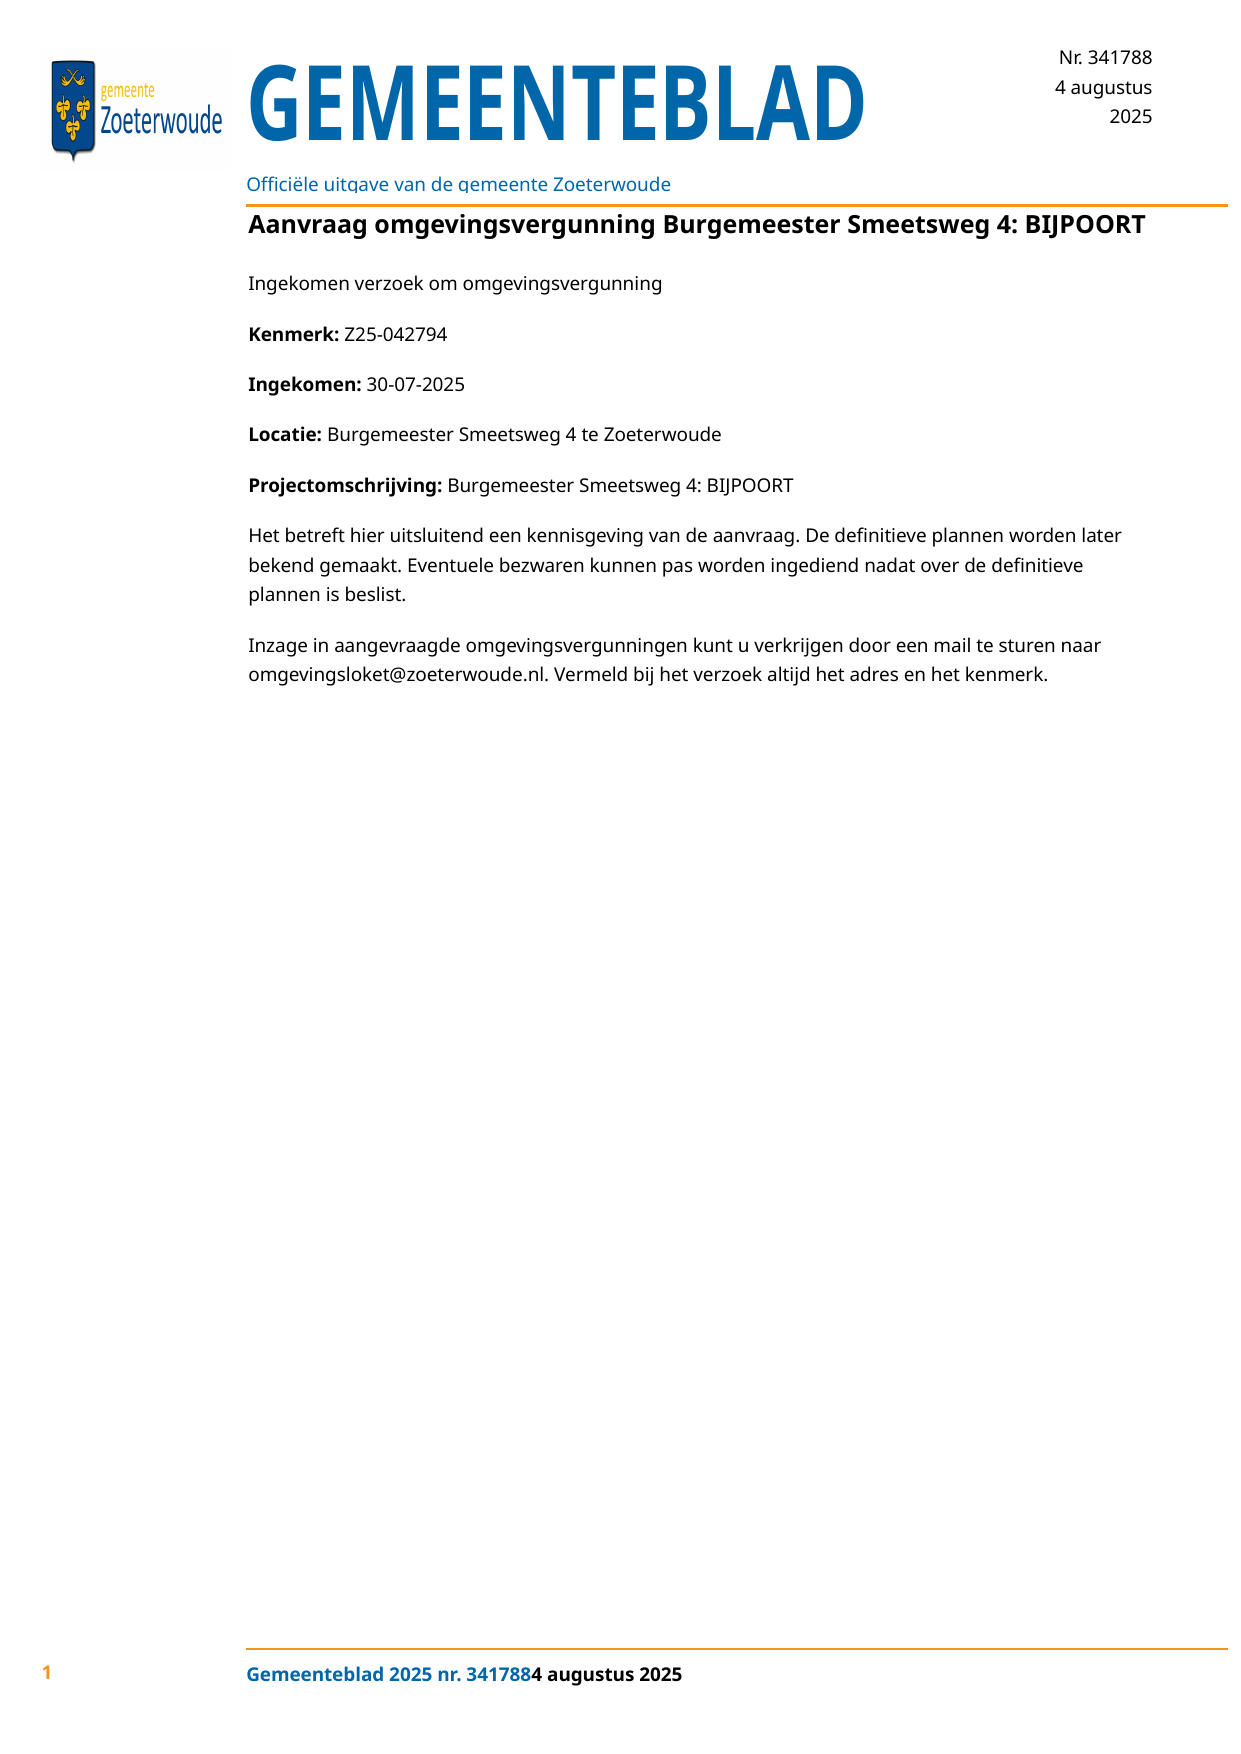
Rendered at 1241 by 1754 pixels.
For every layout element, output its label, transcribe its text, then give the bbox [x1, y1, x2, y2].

picture [41, 47, 231, 172]
text Kenmerk: Z25-042794 [248, 321, 1152, 346]
text Locatie: Burgemeester Smeetsweg 4 te Zoeterwoude [248, 422, 1152, 447]
text Ingekomen: 30-07-2025 [248, 371, 1152, 397]
text Aanvraag omgevingsvergunning Burgemeester Smeetsweg 4: BIJPOORT [248, 207, 1152, 241]
text Inzage in aangevraagde omgevingsvergunningen kunt u verkrijgen door een mail te sturen naar omgevingsloket@zoeterwoude.nl. Vermeld bij het verzoek altijd het adres en het kenmerk. [248, 632, 1152, 687]
text Het betreft hier uitsluitend een kennisgeving van de aanvraag. De definitieve plannen worden later bekend gemaakt. Eventuele bezwaren kunnen pas worden ingediend nadat over de definitieve plannen is beslist. [248, 522, 1152, 607]
text Projectomschrijving: Burgemeester Smeetsweg 4: BIJPOORT [248, 472, 1152, 498]
text Ingekomen verzoek om omgevingsvergunning [248, 270, 1152, 296]
